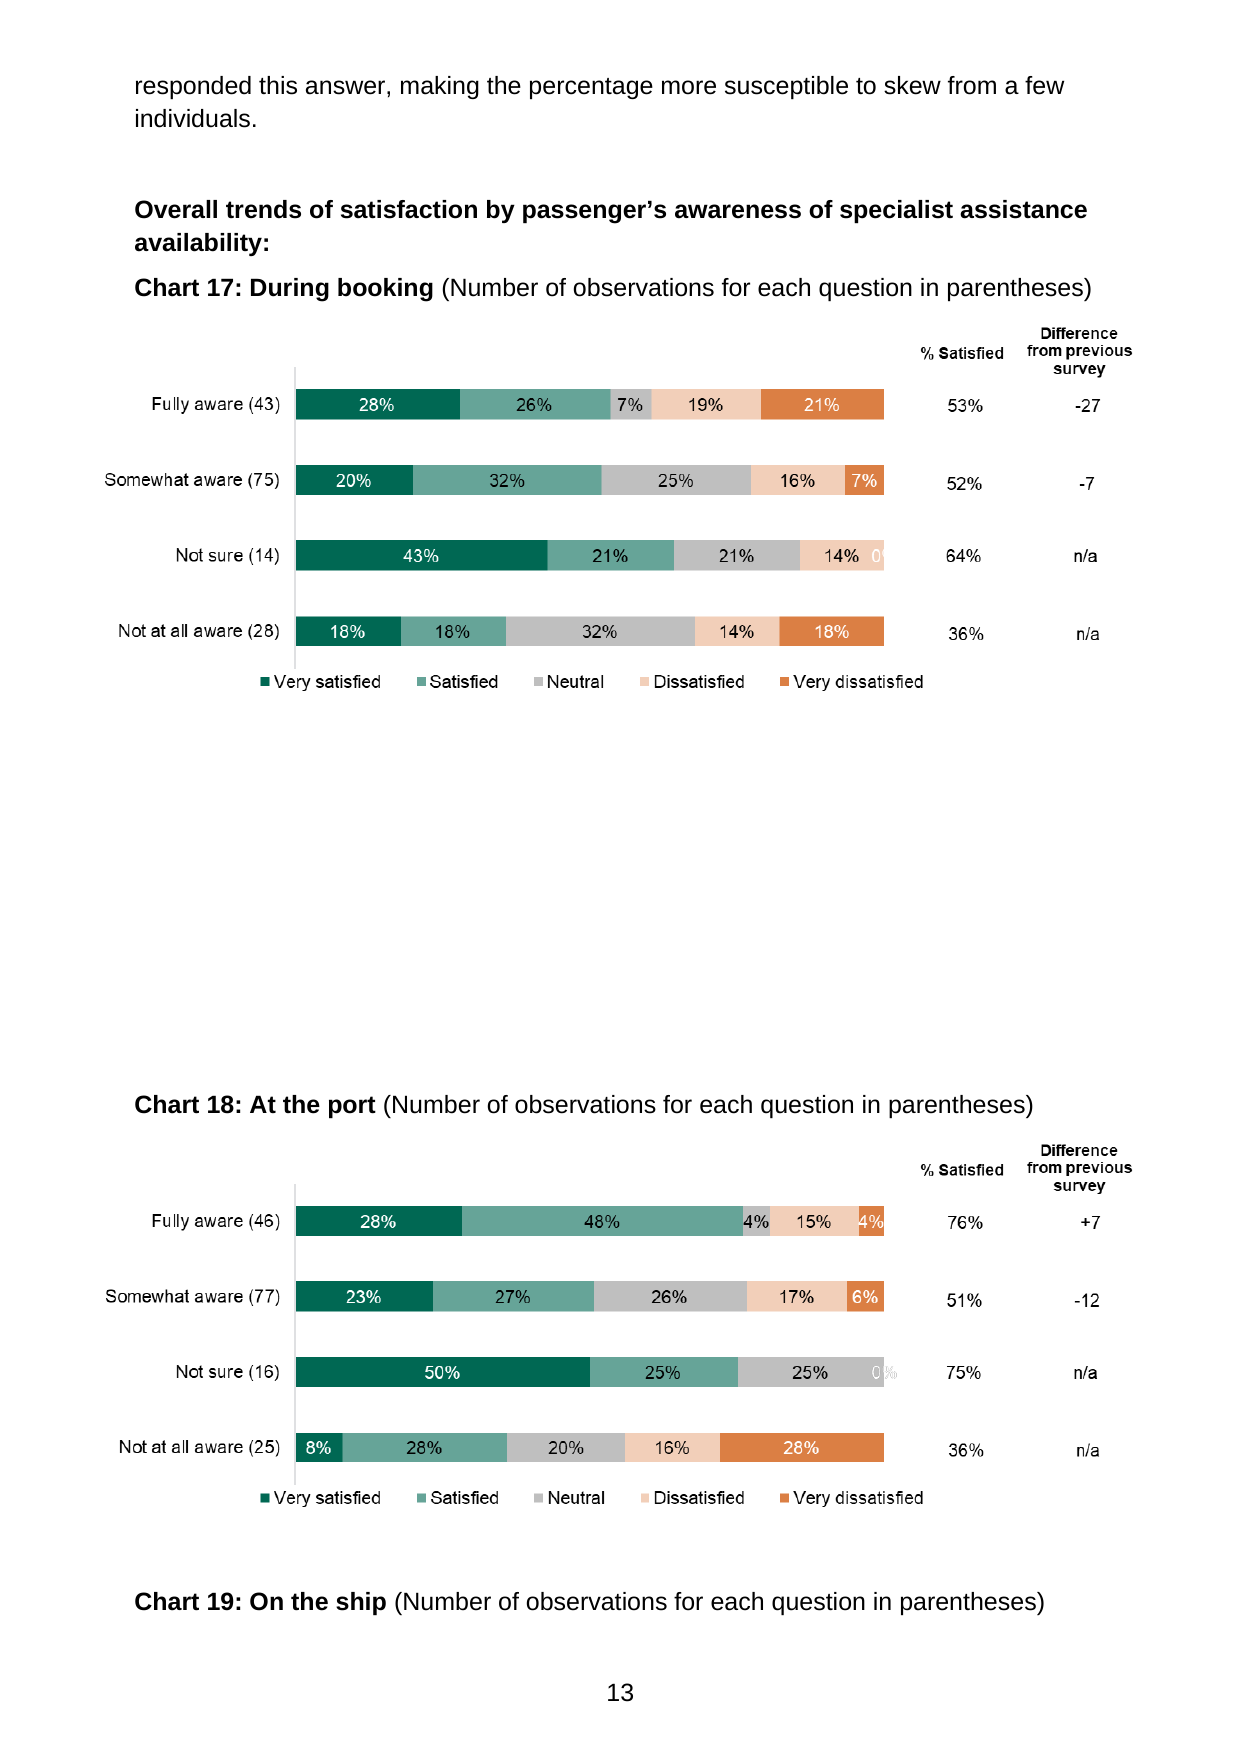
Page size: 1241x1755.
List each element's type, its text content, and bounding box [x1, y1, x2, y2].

text Chart 17: During booking (Number of observations for each question in parentheses) [134, 273, 1165, 302]
text Overall trends of satisfaction by passenger’s awareness of specialist assistance availability: [134, 195, 1165, 257]
text Chart 19: On the ship (Number of observations for each question in parentheses) [134, 1587, 1165, 1616]
text responded this answer, making the percentage more susceptible to skew from a few individuals. [134, 71, 1165, 133]
text Chart 18: At the port (Number of observations for each question in parentheses) [134, 1090, 1165, 1118]
